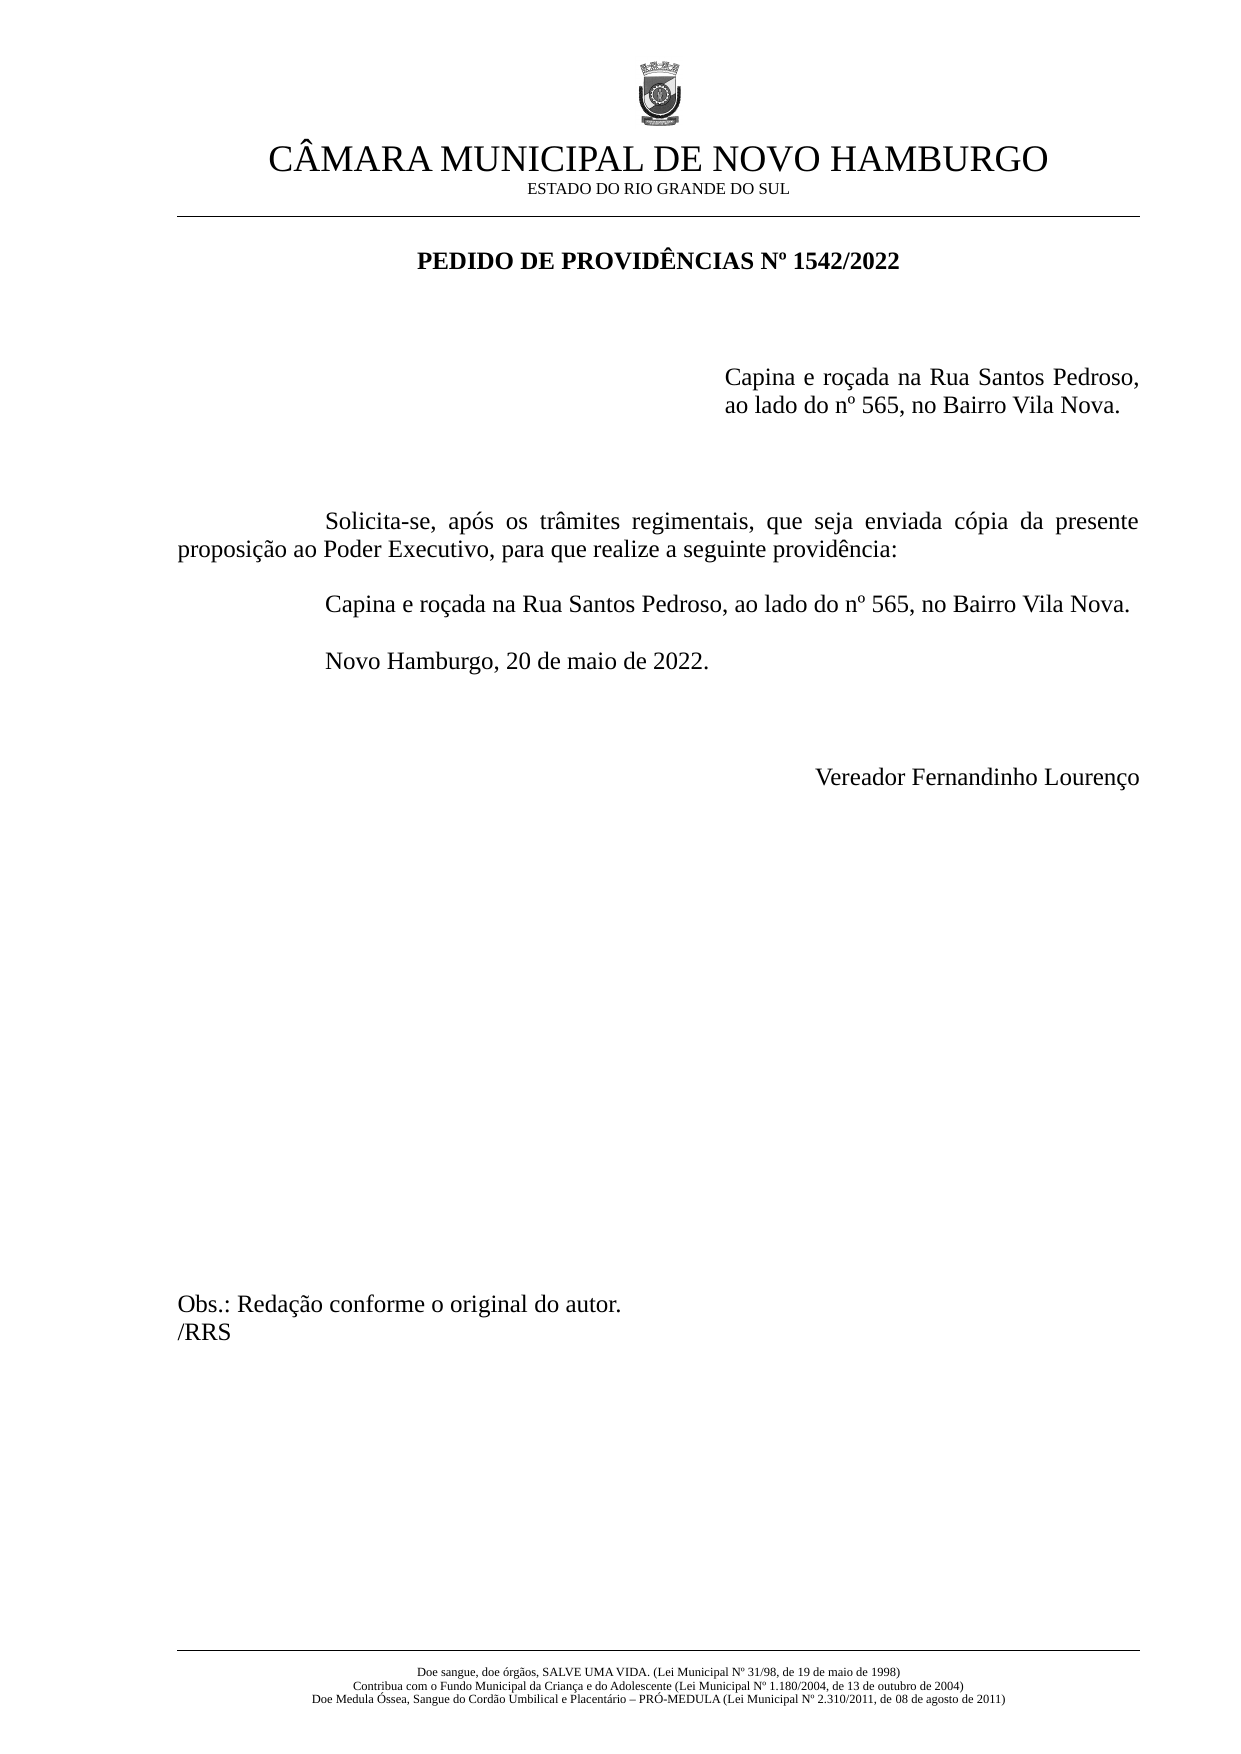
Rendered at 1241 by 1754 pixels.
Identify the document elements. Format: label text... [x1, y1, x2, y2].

text /RRS [177, 1318, 1140, 1345]
list Capina e roçada na Rua Santos Pedroso, ao lado do nº 565, no Bairro Vila Nova. [177, 590, 1140, 618]
text Obs.: Redação conforme o original do autor. [177, 1290, 1140, 1318]
text Solicita-se, após os trâmites regimentais, que seja enviada cópia da presente proposição ao Poder Executivo, para que realize a seguinte providência: [177, 507, 1140, 562]
text PEDIDO DE PROVIDÊNCIAS Nº 1542/2022 [177, 247, 1140, 274]
list Capina e roçada na Rua Santos Pedroso, ao lado do nº 565, no Bairro Vila Nova. [687, 363, 1140, 418]
text Vereador Fernandinho Lourenço [649, 763, 1140, 791]
text Novo Hamburgo, 20 de maio de 2022. [177, 647, 1140, 675]
